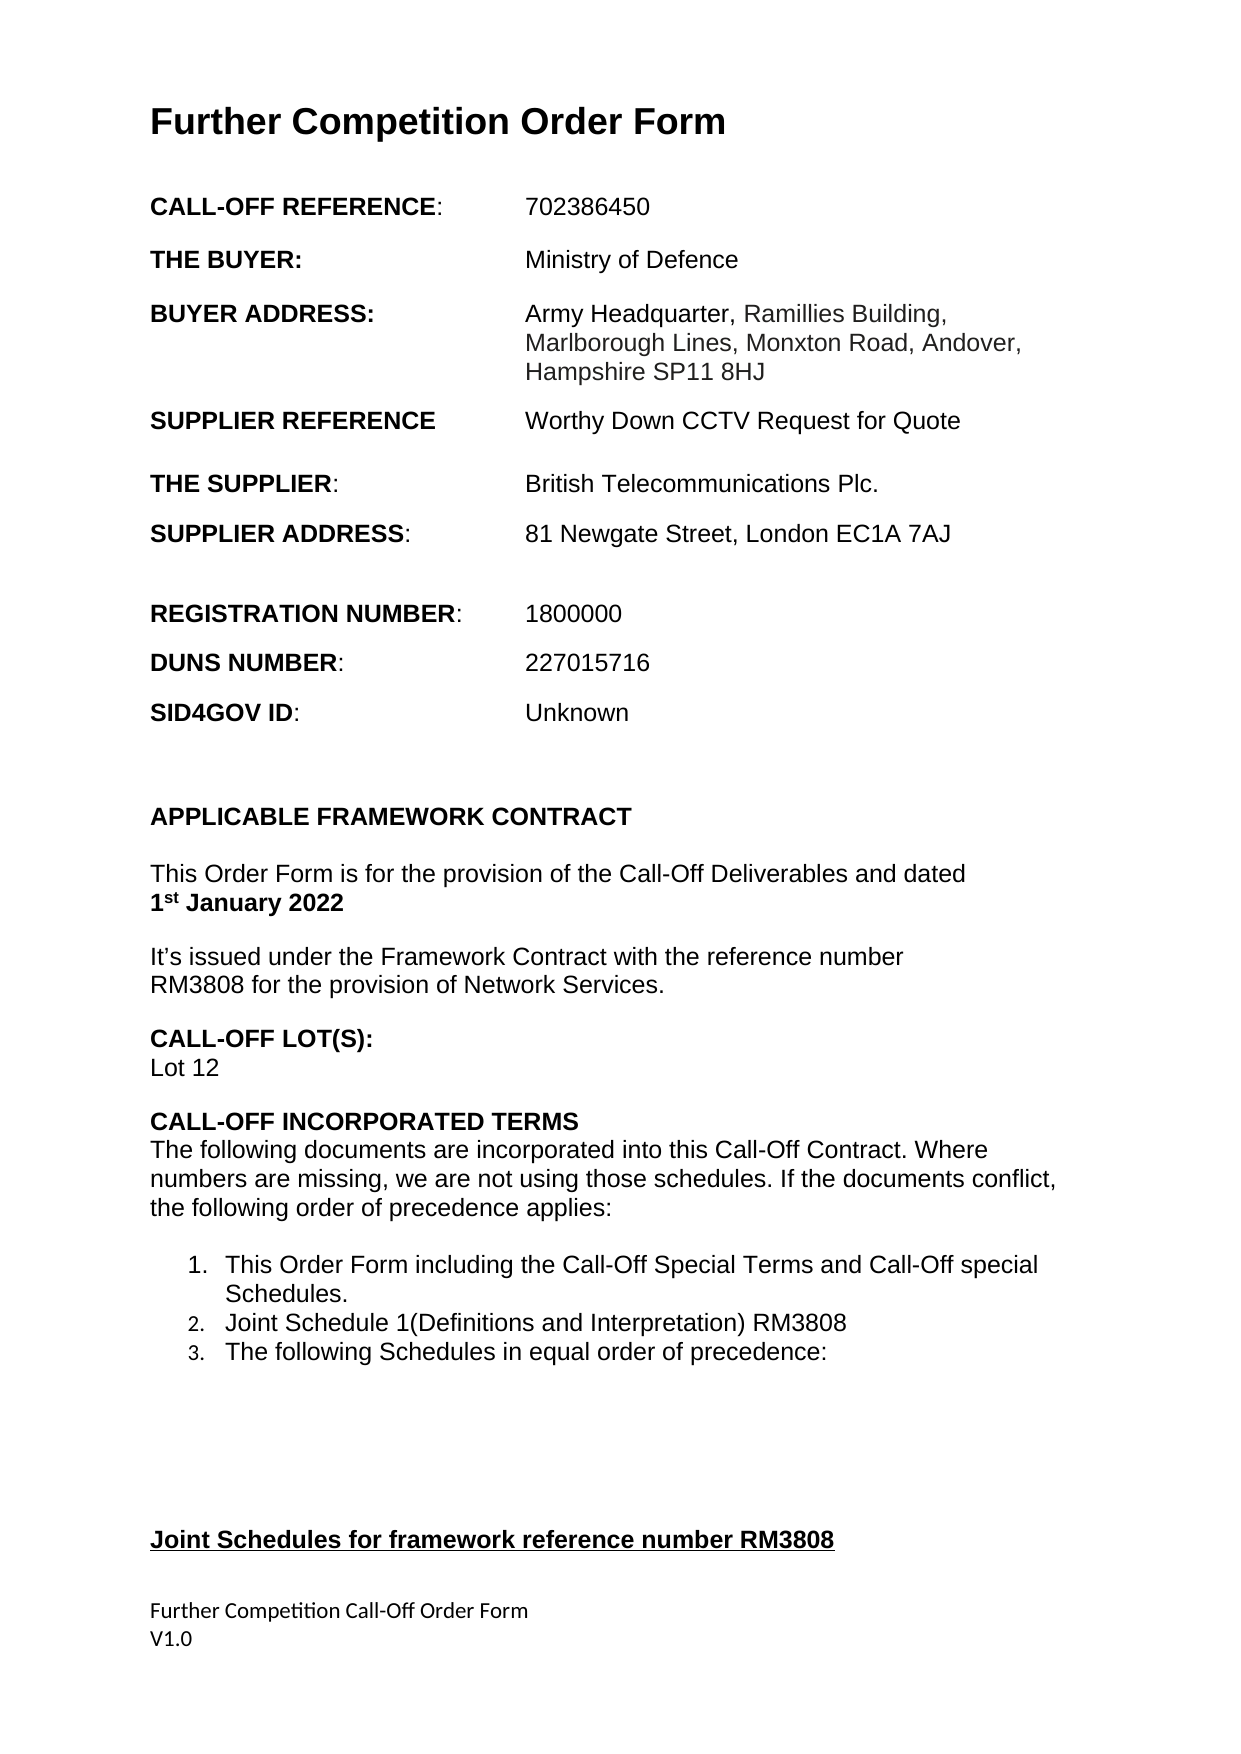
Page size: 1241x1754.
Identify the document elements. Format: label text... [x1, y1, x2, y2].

text THE BUYER: Ministry of Defence [150, 245, 1090, 274]
text Joint Schedules for framework reference number RM3808 [150, 1525, 1090, 1553]
text It’s issued under the Framework Contract with the reference number [150, 942, 1090, 970]
text CALL-OFF LOT(S): [150, 1024, 1090, 1053]
text THE SUPPLIER: British Telecommunications Plc. [150, 469, 1090, 498]
text CALL-OFF INCORPORATED TERMS [150, 1107, 1090, 1136]
text 1st January 2022 [150, 888, 1090, 916]
text DUNS NUMBER: 227015716 [150, 648, 1090, 677]
text Lot 12 [150, 1053, 1090, 1082]
text This Order Form is for the provision of the Call-Off Deliverables and dated [150, 859, 1090, 888]
list The following Schedules in equal order of precedence: [187, 1337, 1090, 1366]
text The following documents are incorporated into this Call-Off Contract. Where numbers are missing, we are not using those schedules. If the documents conflict, the following order of precedence applies: [150, 1136, 1090, 1222]
list Joint Schedule 1(Definitions and Interpretation) RM3808 [187, 1308, 1090, 1337]
text REGISTRATION NUMBER: 1800000 [150, 599, 1090, 628]
text SUPPLIER REFERENCE Worthy Down CCTV Request for Quote [150, 406, 1090, 435]
list This Order Form including the Call-Off Special Terms and Call-Off special Schedules. [187, 1251, 1090, 1308]
subtitle Further Competition Order Form [150, 99, 1090, 142]
text RM3808 for the provision of Network Services. [150, 970, 1090, 999]
text CALL-OFF REFERENCE: 702386450 [150, 192, 1090, 220]
text APPLICABLE FRAMEWORK CONTRACT [150, 801, 1090, 830]
text BUYER ADDRESS: Army Headquarter, Ramillies Building, Marlborough Lines, Monxton Road, Andover, Hampshire SP11 8HJ [150, 299, 1090, 386]
text SUPPLIER ADDRESS: 81 Newgate Street, London EC1A 7AJ [150, 519, 1090, 547]
text SID4GOV ID: Unknown [150, 698, 1090, 727]
